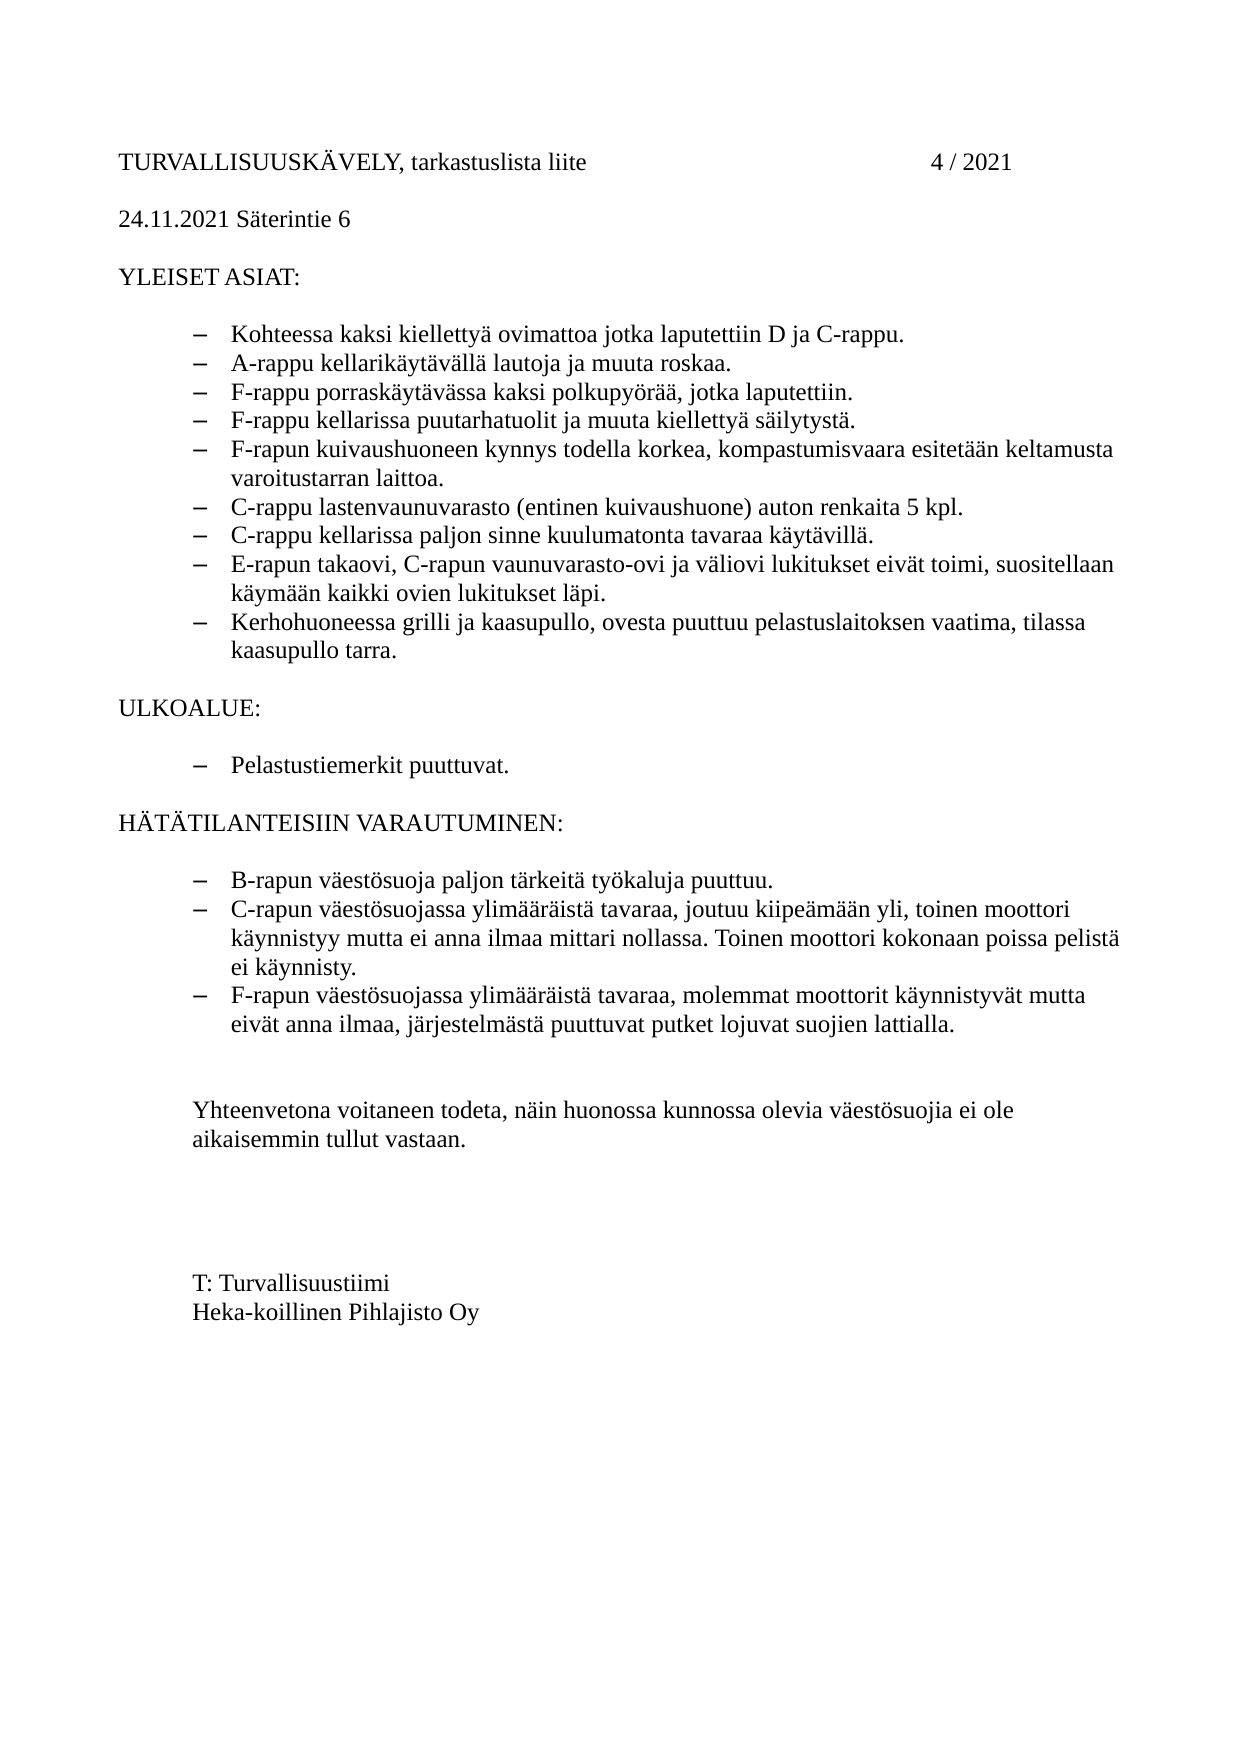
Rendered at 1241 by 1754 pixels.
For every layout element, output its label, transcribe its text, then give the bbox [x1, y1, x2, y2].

list C-rappu kellarissa paljon sinne kuulumatonta tavaraa käytävillä. [193, 521, 1122, 549]
list C-rappu lastenvaunuvarasto (entinen kuivaushuone) auton renkaita 5 kpl. [193, 492, 1122, 521]
list F-rapun väestösuojassa ylimääräistä tavaraa, molemmat moottorit käynnistyvät mutta eivät anna ilmaa, järjestelmästä puuttuvat putket lojuvat suojien lattialla. [193, 981, 1122, 1038]
text HÄTÄTILANTEISIIN VARAUTUMINEN: [118, 808, 1122, 837]
list Pelastustiemerkit puuttuvat. [193, 751, 1122, 779]
text TURVALLISUUSKÄVELY, tarkastuslista liite 4 / 2021 [118, 147, 1122, 176]
list F-rapun kuivaushuoneen kynnys todella korkea, kompastumisvaara esitetään keltamusta varoitustarran laittoa. [193, 434, 1122, 492]
text ULKOALUE: [118, 693, 1122, 722]
list C-rapun väestösuojassa ylimääräistä tavaraa, joutuu kiipeämään yli, toinen moottori käynnistyy mutta ei anna ilmaa mittari nollassa. Toinen moottori kokonaan poissa pelistä ei käynnisty. [193, 894, 1122, 981]
list E-rapun takaovi, C-rapun vaunuvarasto-ovi ja väliovi lukitukset eivät toimi, suositellaan käymään kaikki ovien lukitukset läpi. [193, 549, 1122, 607]
text 24.11.2021 Säterintie 6 [118, 204, 1122, 233]
list F-rappu porraskäytävässa kaksi polkupyörää, jotka laputettiin. [193, 377, 1122, 406]
text T: Turvallisuustiimi [118, 1268, 1122, 1297]
list Kohteessa kaksi kiellettyä ovimattoa jotka laputettiin D ja C-rappu. [193, 319, 1122, 348]
list Kerhohuoneessa grilli ja kaasupullo, ovesta puuttuu pelastuslaitoksen vaatima, tilassa kaasupullo tarra. [193, 607, 1122, 664]
text Yhteenvetona voitaneen todeta, näin huonossa kunnossa olevia väestösuojia ei ole aikaisemmin tullut vastaan. [118, 1096, 1122, 1153]
list B-rapun väestösuoja paljon tärkeitä työkaluja puuttuu. [193, 866, 1122, 894]
list F-rappu kellarissa puutarhatuolit ja muuta kiellettyä säilytystä. [193, 406, 1122, 434]
text Heka-koillinen Pihlajisto Oy [118, 1297, 1122, 1326]
list A-rappu kellarikäytävällä lautoja ja muuta roskaa. [193, 348, 1122, 377]
text YLEISET ASIAT: [118, 262, 1122, 291]
